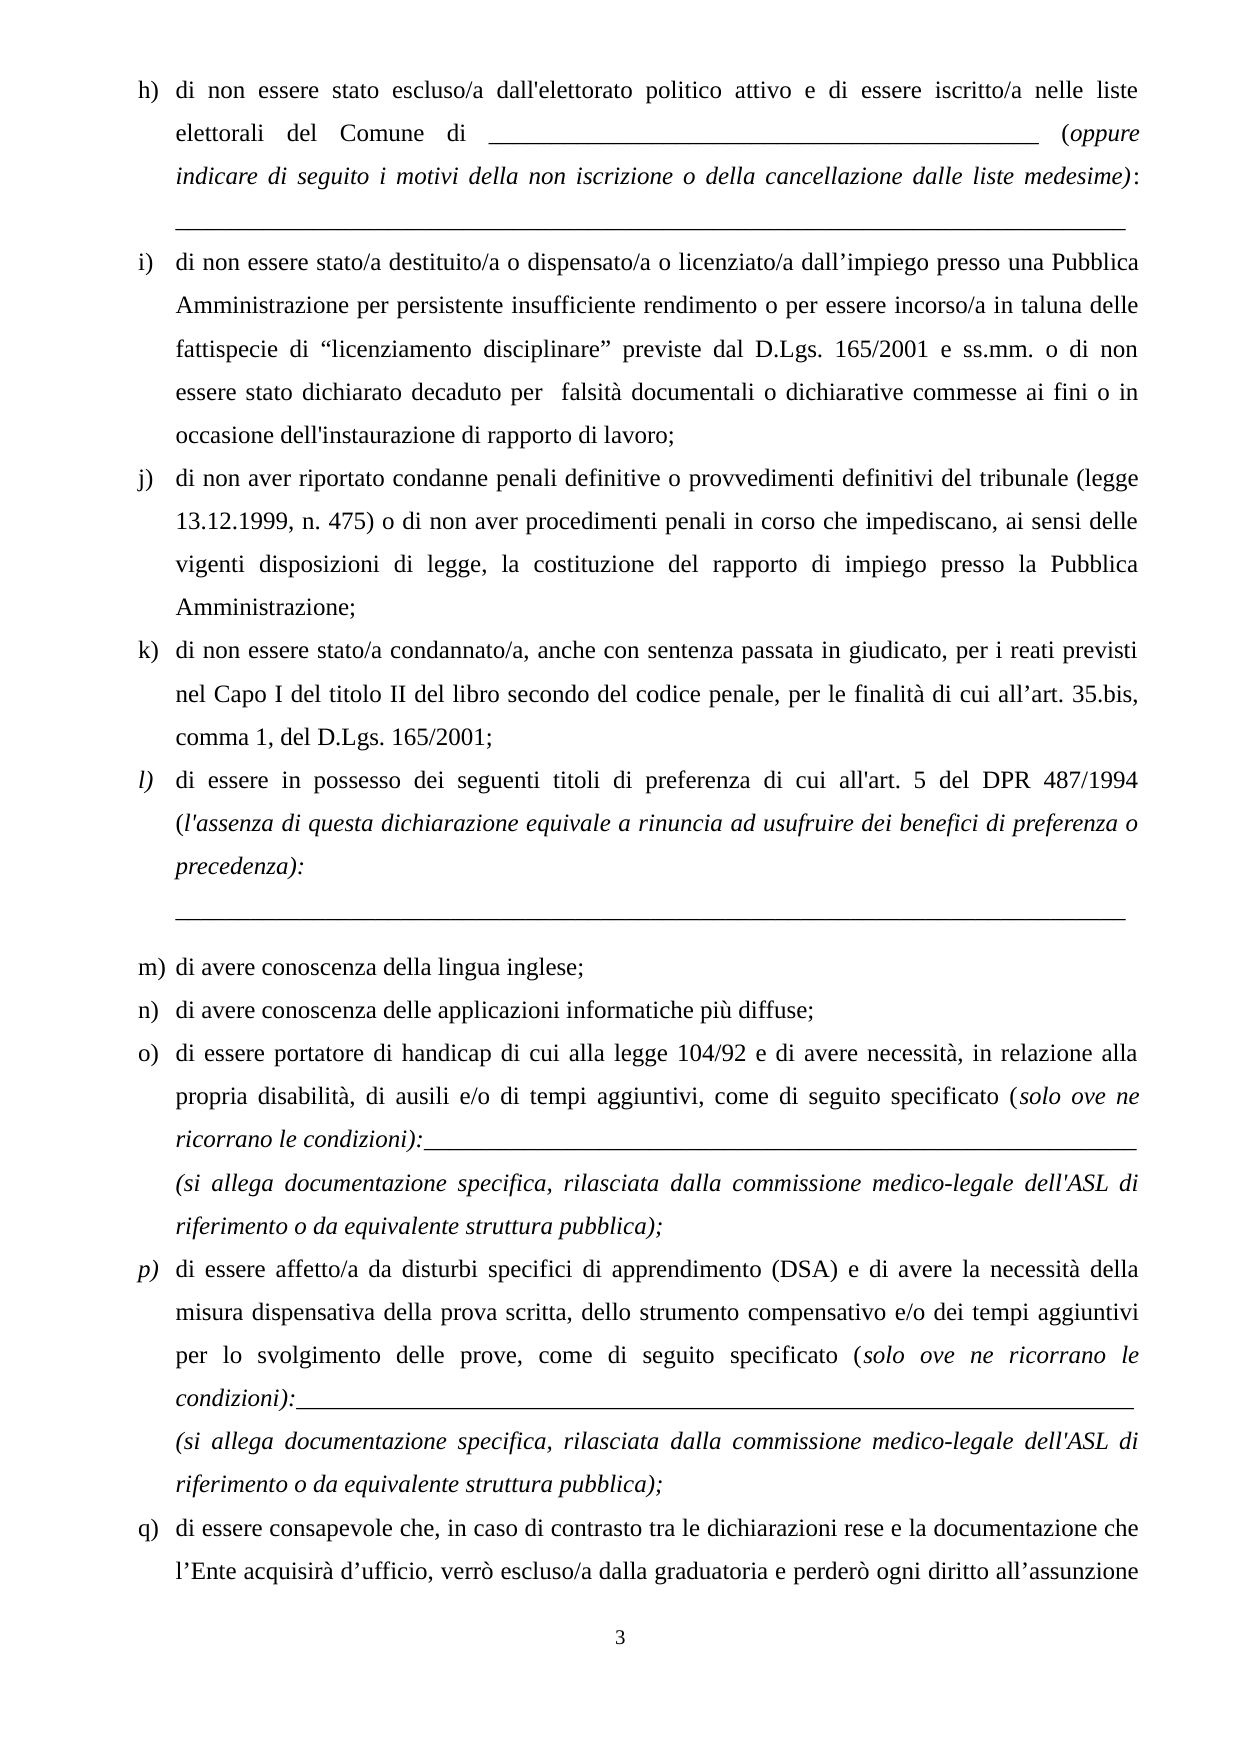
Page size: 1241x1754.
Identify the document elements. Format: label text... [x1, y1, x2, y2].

list di essere consapevole che, in caso di contrasto tra le dichiarazioni rese e la documentazione che l’Ente acquisirà d’ufficio, verrò escluso/a dalla graduatoria e perderò ogni diritto all’assunzione [138, 1513, 1140, 1584]
list di non essere stato/a condannato/a, anche con sentenza passata in giudicato, per i reati previsti nel Capo I del titolo II del libro secondo del codice penale, per le finalità di cui all’art. 35.bis, comma 1, del D.Lgs. 165/2001; [138, 636, 1140, 751]
list di non essere stato/a destituito/a o dispensato/a o licenziato/a dall’impiego presso una Pubblica Amministrazione per persistente insufficiente rendimento o per essere incorso/a in taluna delle fattispecie di “licenziamento disciplinare” previste dal D.Lgs. 165/2001 e ss.mm. o di non essere stato dichiarato decaduto per falsità documentali o dichiarative commesse ai fini o in occasione dell'instaurazione di rapporto di lavoro; [138, 247, 1140, 449]
list di non aver riportato condanne penali definitive o provvedimenti definitivi del tribunale (legge 13.12.1999, n. 475) o di non aver procedimenti penali in corso che impediscano, ai sensi delle vigenti disposizioni di legge, la costituzione del rapporto di impiego presso la Pubblica Amministrazione; [138, 463, 1140, 621]
list di avere conoscenza della lingua inglese; [138, 952, 1140, 981]
list di avere conoscenza delle applicazioni informatiche più diffuse; [138, 995, 1140, 1024]
list di essere portatore di handicap di cui alla legge 104/92 e di avere necessità, in relazione alla propria disabilità, di ausili e/o di tempi aggiuntivi, come di seguito specificato (solo ove ne ricorrano le condizioni):_________________________________________________________ [138, 1038, 1140, 1153]
list di essere in possesso dei seguenti titoli di preferenza di cui all'art. 5 del DPR 487/1994 (l'assenza di questa dichiarazione equivale a rinuncia ad usufruire dei benefici di preferenza o precedenza): ____________________________________________________________________________ [138, 765, 1140, 923]
list di non essere stato escluso/a dall'elettorato politico attivo e di essere iscritto/a nelle liste elettorali del Comune di ____________________________________________ (oppure indicare di seguito i motivi della non iscrizione o della cancellazione dalle liste medesime): ____________________________________________________________________________ [138, 75, 1140, 233]
text (si allega documentazione specifica, rilasciata dalla commissione medico-legale dell'ASL di riferimento o da equivalente struttura pubblica); [175, 1168, 1140, 1239]
list di essere affetto/a da disturbi specifici di apprendimento (DSA) e di avere la necessità della misura dispensativa della prova scritta, dello strumento compensativo e/o dei tempi aggiuntivi per lo svolgimento delle prove, come di seguito specificato (solo ove ne ricorrano le condizioni):___________________________________________________________________ [138, 1254, 1140, 1412]
text (si allega documentazione specifica, rilasciata dalla commissione medico-legale dell'ASL di riferimento o da equivalente struttura pubblica); [175, 1426, 1140, 1498]
